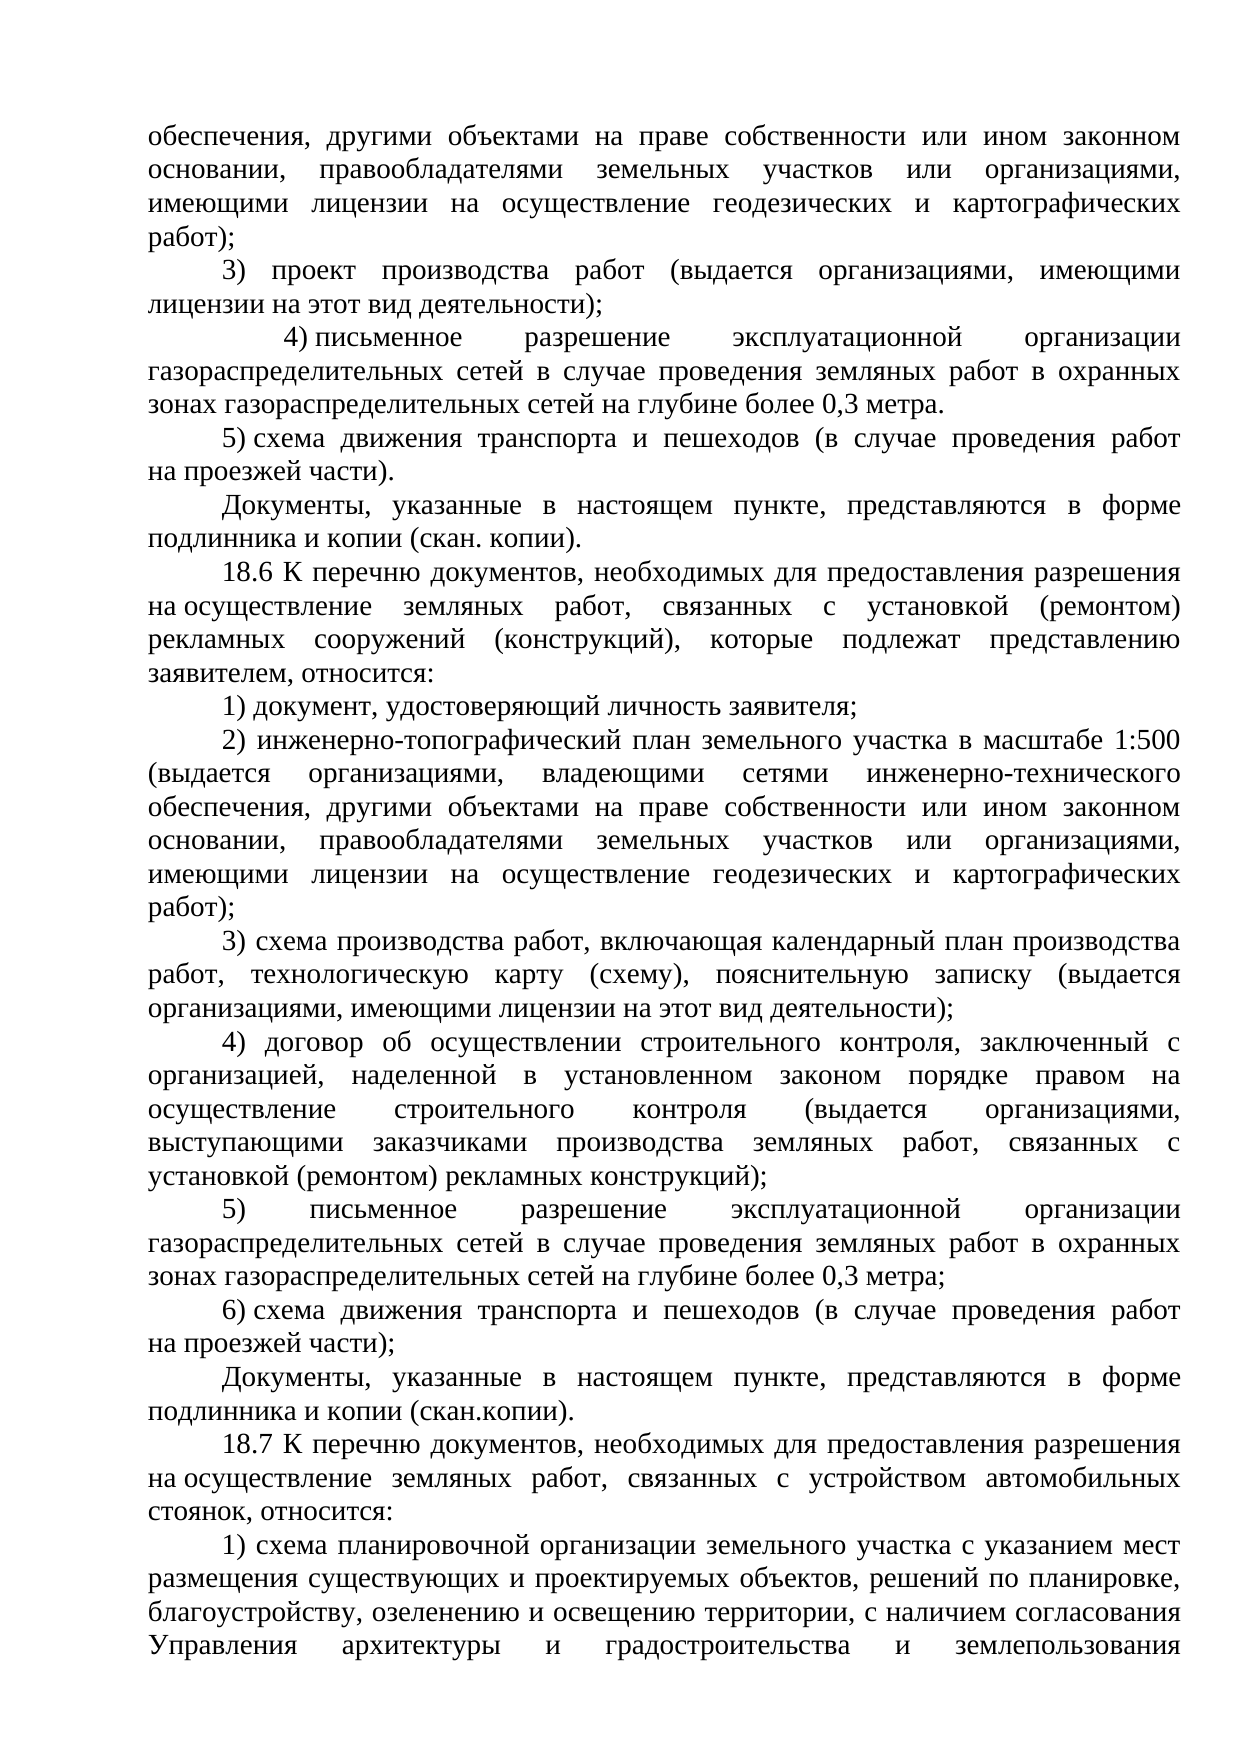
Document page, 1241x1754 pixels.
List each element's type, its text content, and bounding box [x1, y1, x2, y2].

text 6) схема движения транспорта и пешеходов (в случае проведения работ на проезжей части); [148, 1292, 1181, 1359]
text 1) схема планировочной организации земельного участка с указанием мест размещения существующих и проектируемых объектов, решений по планировке, благоустройству, озеленению и освещению территории, с наличием согласования Управления архитектуры и градостроительства и землепользования [148, 1527, 1181, 1661]
text 4) договор об осуществлении строительного контроля, заключенный с организацией, наделенной в установленном законом порядке правом на осуществление строительного контроля (выдается организациями, выступающими заказчиками производства земляных работ, связанных с установкой (ремонтом) рекламных конструкций); [148, 1024, 1181, 1191]
text 5) схема движения транспорта и пешеходов (в случае проведения работ на проезжей части). [148, 420, 1181, 487]
text Документы, указанные в настоящем пункте, представляются в форме подлинника и копии (скан. копии). [148, 487, 1181, 554]
text 3) схема производства работ, включающая календарный план производства работ, технологическую карту (схему), пояснительную записку (выдается организациями, имеющими лицензии на этот вид деятельности); [148, 923, 1181, 1024]
text 2) инженерно-топографический план земельного участка в масштабе 1:500 (выдается организациями, владеющими сетями инженерно-технического обеспечения, другими объектами на праве собственности или ином законном основании, правообладателями земельных участков или организациями, имеющими лицензии на осуществление геодезических и картографических работ); [148, 722, 1181, 923]
text 18.6 К перечню документов, необходимых для предоставления разрешения на осуществление земляных работ, связанных с установкой (ремонтом) рекламных сооружений (конструкций), которые подлежат представлению заявителем, относится: [148, 554, 1181, 688]
text обеспечения, другими объектами на праве собственности или ином законном основании, правообладателями земельных участков или организациями, имеющими лицензии на осуществление геодезических и картографических работ); [148, 118, 1181, 252]
text 3) проект производства работ (выдается организациями, имеющими лицензии на этот вид деятельности); [148, 252, 1181, 319]
text Документы, указанные в настоящем пункте, представляются в форме подлинника и копии (скан.копии). [148, 1359, 1181, 1426]
text 18.7 К перечню документов, необходимых для предоставления разрешения на осуществление земляных работ, связанных с устройством автомобильных стоянок, относится: [148, 1426, 1181, 1527]
text 5) письменное разрешение эксплуатационной организации газораспределительных сетей в случае проведения земляных работ в охранных зонах газораспределительных сетей на глубине более 0,3 метра; [148, 1191, 1181, 1292]
text 1) документ, удостоверяющий личность заявителя; [148, 688, 1181, 722]
text 4) письменное разрешение эксплуатационной организации газораспределительных сетей в случае проведения земляных работ в охранных зонах газораспределительных сетей на глубине более 0,3 метра. [148, 319, 1181, 420]
